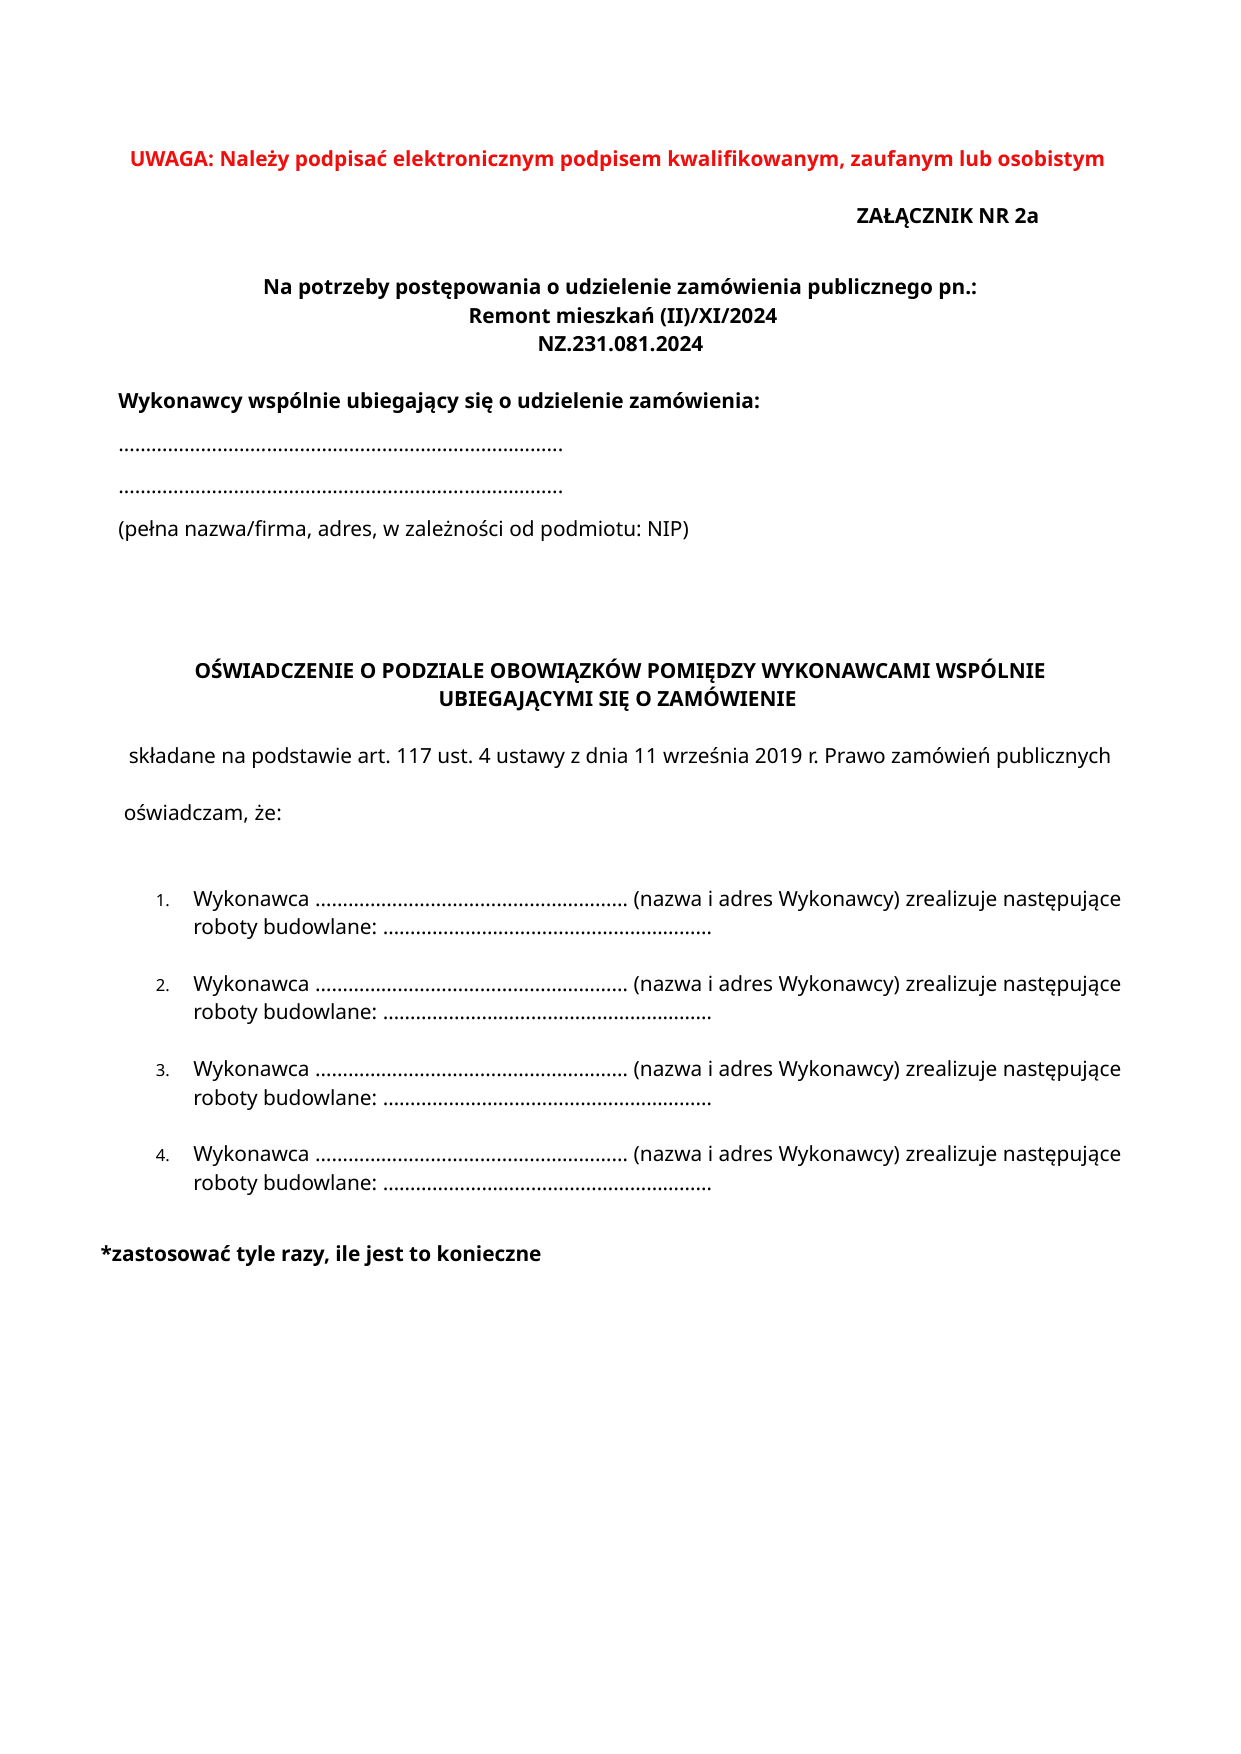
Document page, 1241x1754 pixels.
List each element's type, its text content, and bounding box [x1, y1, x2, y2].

text ……………………………………………………………………... [118, 429, 1122, 457]
list Wykonawca ………………………………………………… (nazwa i adres Wykonawcy) zrealizuje następujące roboty budowlane: …………………………………………………… [156, 884, 1122, 941]
text ……………………………………………………………………... [118, 471, 1122, 500]
text Wykonawcy wspólnie ubiegający się o udzielenie zamówienia: [118, 386, 1122, 414]
text Remont mieszkań (II)/XI/2024 [118, 301, 1122, 329]
text (pełna nazwa/firma, adres, w zależności od podmiotu: NIP) [118, 514, 1122, 542]
text składane na podstawie art. 117 ust. 4 ustawy z dnia 11 września 2019 r. Prawo zamówień publicznych [118, 741, 1122, 770]
text OŚWIADCZENIE O PODZIALE OBOWIĄZKÓW POMIĘDZY WYKONAWCAMI WSPÓLNIE UBIEGAJĄCYMI SIĘ O ZAMÓWIENIE [118, 656, 1122, 713]
list Wykonawca ………………………………………………… (nazwa i adres Wykonawcy) zrealizuje następujące roboty budowlane: …………………………………………………… [156, 1139, 1122, 1196]
text ZAŁĄCZNIK NR 2a [118, 201, 1122, 230]
list Wykonawca ………………………………………………… (nazwa i adres Wykonawcy) zrealizuje następujące roboty budowlane: …………………………………………………… [156, 1054, 1122, 1111]
list Wykonawca ………………………………………………… (nazwa i adres Wykonawcy) zrealizuje następujące roboty budowlane: …………………………………………………… [156, 969, 1122, 1026]
text NZ.231.081.2024 [118, 329, 1122, 358]
text oświadczam, że: [118, 798, 1122, 827]
text *zastosować tyle razy, ile jest to konieczne [100, 1239, 1122, 1267]
text Na potrzeby postępowania o udzielenie zamówienia publicznego pn.: [118, 272, 1122, 301]
text UWAGA: Należy podpisać elektronicznym podpisem kwalifikowanym, zaufanym lub osobistym [118, 144, 1122, 173]
